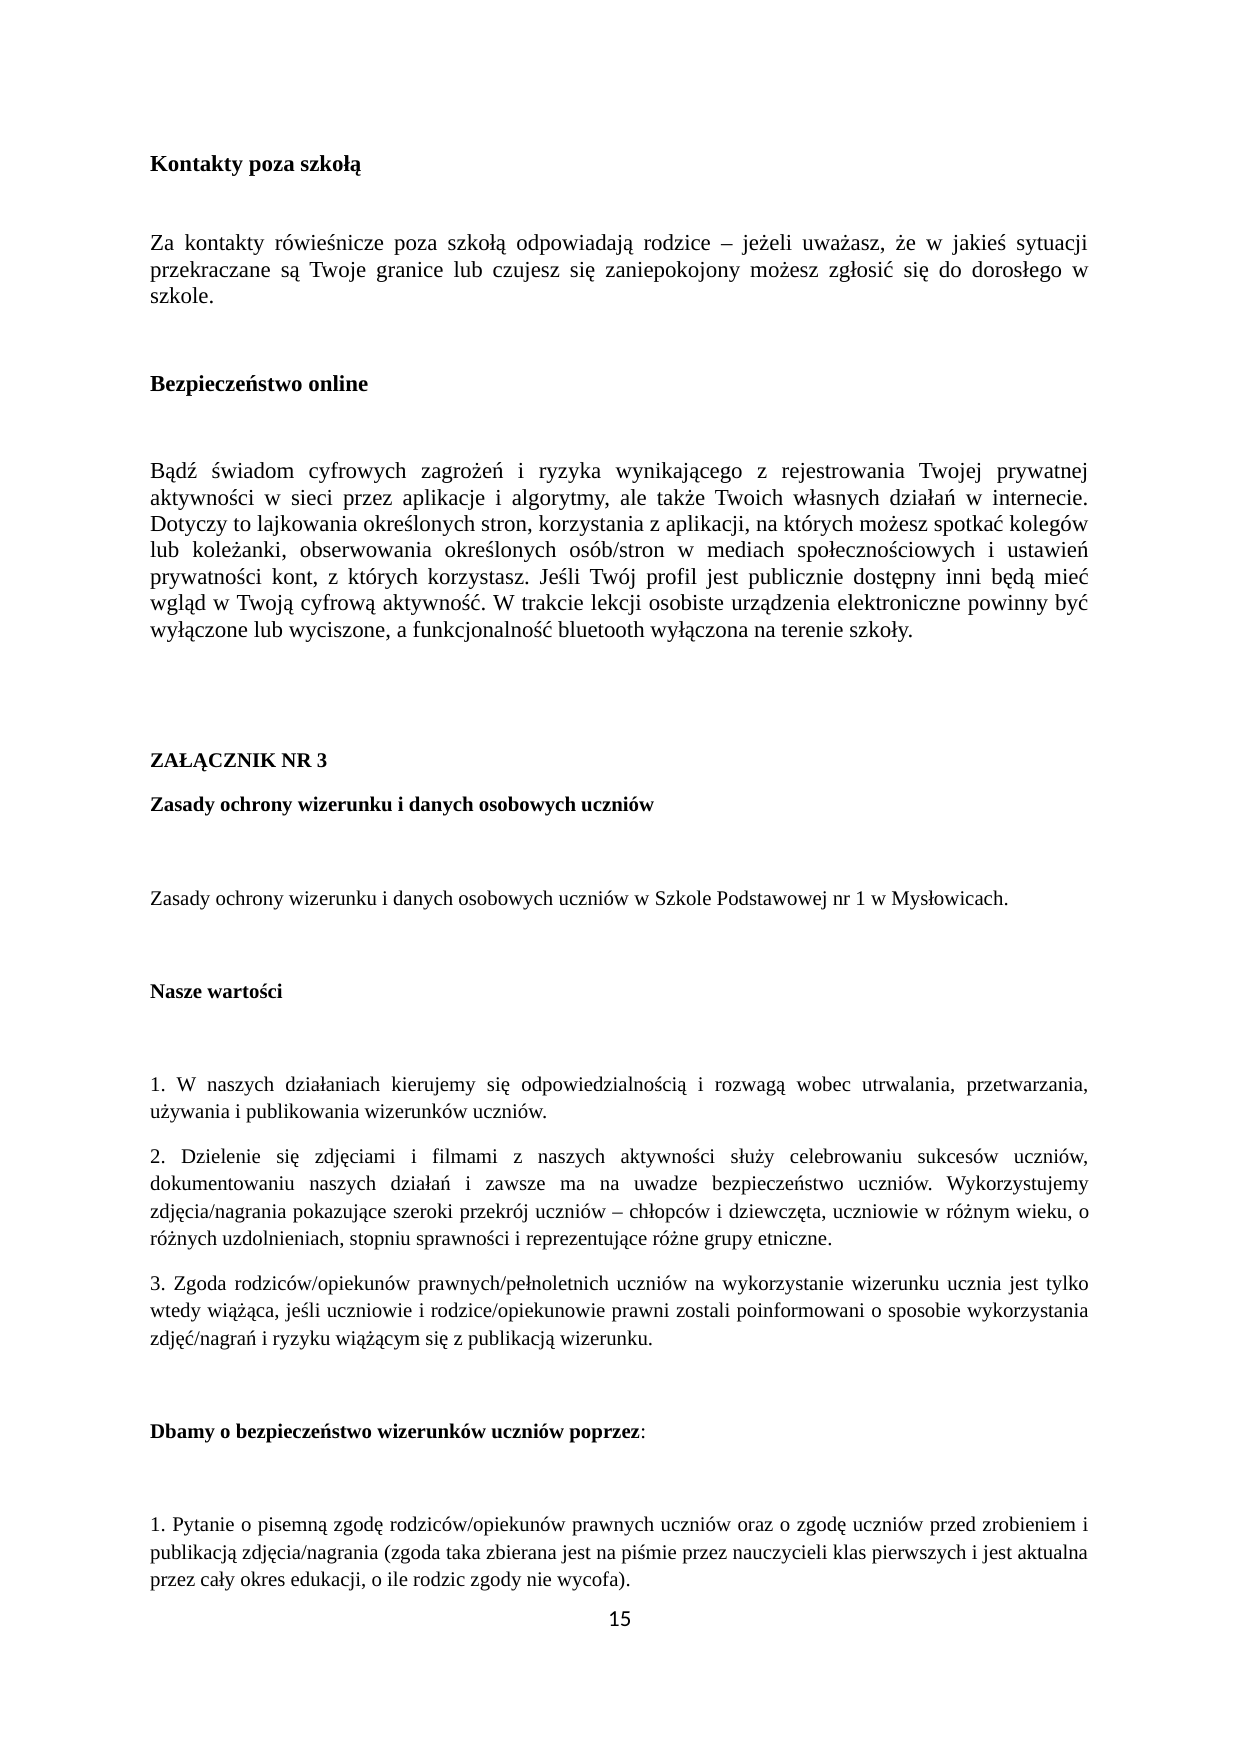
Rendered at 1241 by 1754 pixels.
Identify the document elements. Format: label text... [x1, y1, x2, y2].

text Za kontakty rówieśnicze poza szkołą odpowiadają rodzice – jeżeli uważasz, że w jakieś sytuacji przekraczane są Twoje granice lub czujesz się zaniepokojony możesz zgłosić się do dorosłego w szkole. [150, 229, 1090, 308]
text 1. W naszych działaniach kierujemy się odpowiedzialnością i rozwagą wobec utrwalania, przetwarzania, używania i publikowania wizerunków uczniów. [150, 1072, 1090, 1123]
text Zasady ochrony wizerunku i danych osobowych uczniów w Szkole Podstawowej nr 1 w Mysłowicach. [150, 885, 1090, 909]
text 3. Zgoda rodziców/opiekunów prawnych/pełnoletnich uczniów na wykorzystanie wizerunku ucznia jest tylko wtedy wiążąca, jeśli uczniowie i rodzice/opiekunowie prawni zostali poinformowani o sposobie wykorzystania zdjęć/nagrań i ryzyku wiążącym się z publikacją wizerunku. [150, 1271, 1090, 1350]
text ZAŁĄCZNIK NR 3 [150, 748, 1090, 772]
text Nasze wartości [150, 978, 1090, 1003]
text Kontakty poza szkołą [150, 150, 1090, 176]
text Dbamy o bezpieczeństwo wizerunków uczniów poprzez: [150, 1419, 1090, 1443]
text 1. Pytanie o pisemną zgodę rodziców/opiekunów prawnych uczniów oraz o zgodę uczniów przed zrobieniem i publikacją zdjęcia/nagrania (zgoda taka zbierana jest na piśmie przez nauczycieli klas pierwszych i jest aktualna przez cały okres edukacji, o ile rodzic zgody nie wycofa). [150, 1512, 1090, 1591]
text Bezpieczeństwo online [150, 370, 1090, 396]
text Bądź świadom cyfrowych zagrożeń i ryzyka wynikającego z rejestrowania Twojej prywatnej aktywności w sieci przez aplikacje i algorytmy, ale także Twoich własnych działań w internecie. Dotyczy to lajkowania określonych stron, korzystania z aplikacji, na których możesz spotkać kolegów lub koleżanki, obserwowania określonych osób/stron w mediach społecznościowych i ustawień prywatności kont, z których korzystasz. Jeśli Twój profil jest publicznie dostępny inni będą mieć wgląd w Twoją cyfrową aktywność. W trakcie lekcji osobiste urządzenia elektroniczne powinny być wyłączone lub wyciszone, a funkcjonalność bluetooth wyłączona na terenie szkoły. [150, 457, 1090, 642]
text Zasady ochrony wizerunku i danych osobowych uczniów [150, 792, 1090, 816]
text 2. Dzielenie się zdjęciami i filmami z naszych aktywności służy celebrowaniu sukcesów uczniów, dokumentowaniu naszych działań i zawsze ma na uwadze bezpieczeństwo uczniów. Wykorzystujemy zdjęcia/nagrania pokazujące szeroki przekrój uczniów – chłopców i dziewczęta, uczniowie w różnym wieku, o różnych uzdolnieniach, stopniu sprawności i reprezentujące różne grupy etniczne. [150, 1143, 1090, 1250]
